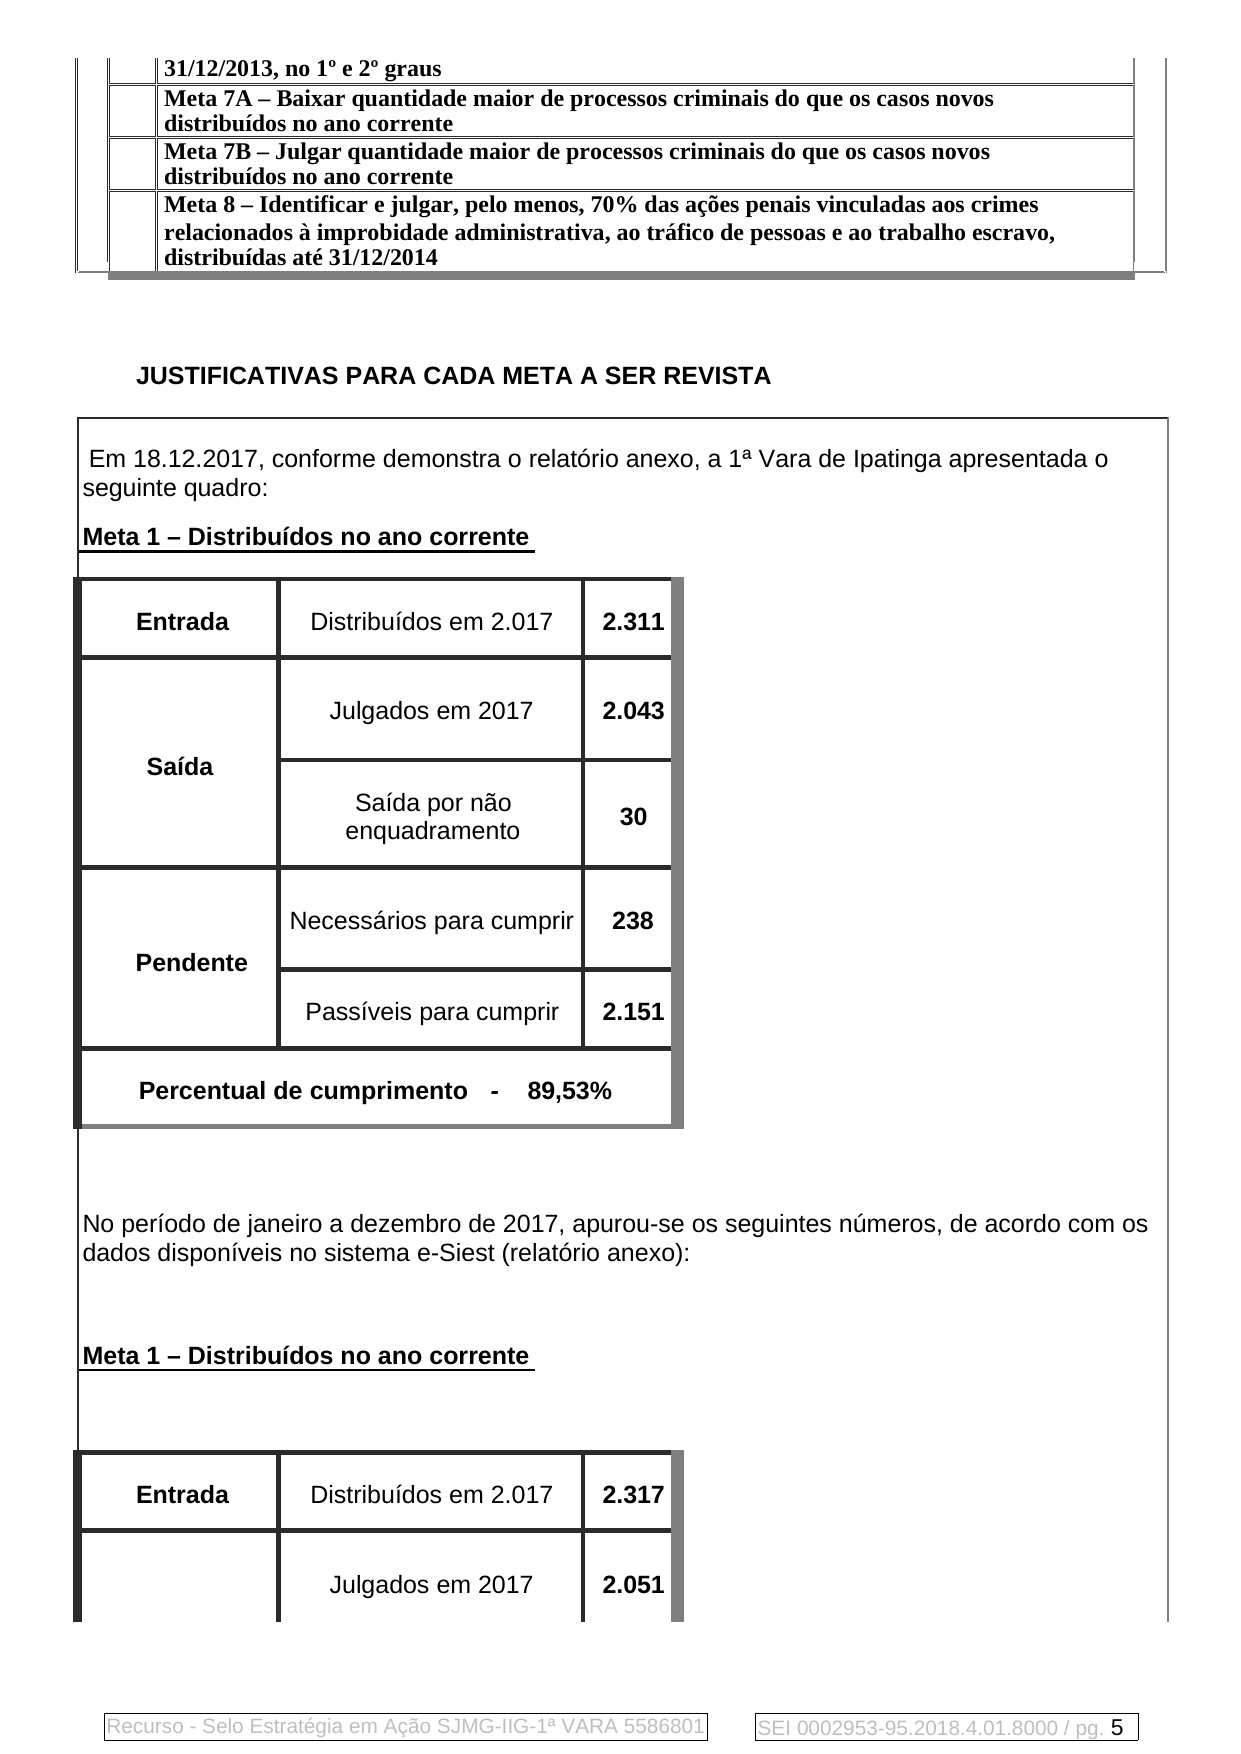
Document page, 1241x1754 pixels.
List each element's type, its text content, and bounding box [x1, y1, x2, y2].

table_cell Pendente [82, 870, 276, 1046]
table_header [1134, 58, 1165, 271]
table_cell Passíveis para cumprir [281, 972, 581, 1046]
table_cell Meta 7B – Julgar quantidade maior de processos criminais do que os casos novos distribuídos no ano corrente [158, 139, 1133, 189]
table_cell Saída por não enquadramento [281, 762, 581, 865]
table_cell Entrada [82, 581, 276, 655]
table_cell [535, 550, 1167, 577]
table_cell [110, 192, 155, 271]
table_header Em 18.12.2017, conforme demonstra o relatório anexo, a 1ª Vara de Ipatinga apresentada o seguinte quadro: Meta 1 – Distribuídos no ano corrente [79, 419, 1167, 550]
table_cell 2.311 [585, 581, 671, 655]
text JUSTIFICATIVAS PARA CADA META A SER REVISTA [136, 361, 1192, 390]
table_header [78, 58, 108, 271]
table_cell [79, 1371, 535, 1450]
table_cell Necessários para cumprir [281, 870, 581, 967]
table_cell 2.051 [585, 1533, 671, 1622]
table_cell 2.043 [585, 660, 671, 757]
table_cell 238 [585, 870, 671, 967]
table_cell Julgados em 2017 [281, 660, 581, 757]
table_header [110, 58, 155, 83]
table_cell [684, 1450, 1167, 1622]
table_header 31/12/2013, no 1º e 2º graus [158, 58, 1133, 83]
table_cell Entrada [82, 1455, 276, 1528]
table_cell Meta 7A – Baixar quantidade maior de processos criminais do que os casos novos distribuídos no ano corrente [158, 86, 1133, 136]
table_cell [110, 86, 155, 136]
table_cell Saída [82, 660, 276, 865]
table_cell [684, 577, 1167, 1124]
table_cell Distribuídos em 2.017 [281, 581, 581, 655]
table_cell Distribuídos em 2.017 [281, 1455, 581, 1528]
table_cell No período de janeiro a dezembro de 2017, apurou-se os seguintes números, de acordo com os dados disponíveis no sistema e-Siest (relatório anexo): Meta 1 – Distribuídos no ano corrente [79, 1124, 1167, 1369]
table_cell [79, 553, 535, 577]
table_cell Julgados em 2017 [281, 1533, 581, 1622]
table_cell [82, 1533, 276, 1622]
table_cell Meta 8 – Identificar e julgar, pelo menos, 70% das ações penais vinculadas aos crimes relacionados à improbidade administrativa, ao tráfico de pessoas e ao trabalho escravo, distribuídas até 31/12/2014 [158, 192, 1133, 271]
table_cell 2.317 [585, 1455, 671, 1528]
table_cell 30 [585, 762, 671, 865]
table_cell 2.151 [585, 972, 671, 1046]
table_cell [535, 1369, 1167, 1450]
table_cell Percentual de cumprimento - 89,53% [82, 1051, 671, 1124]
table_cell [110, 139, 155, 189]
